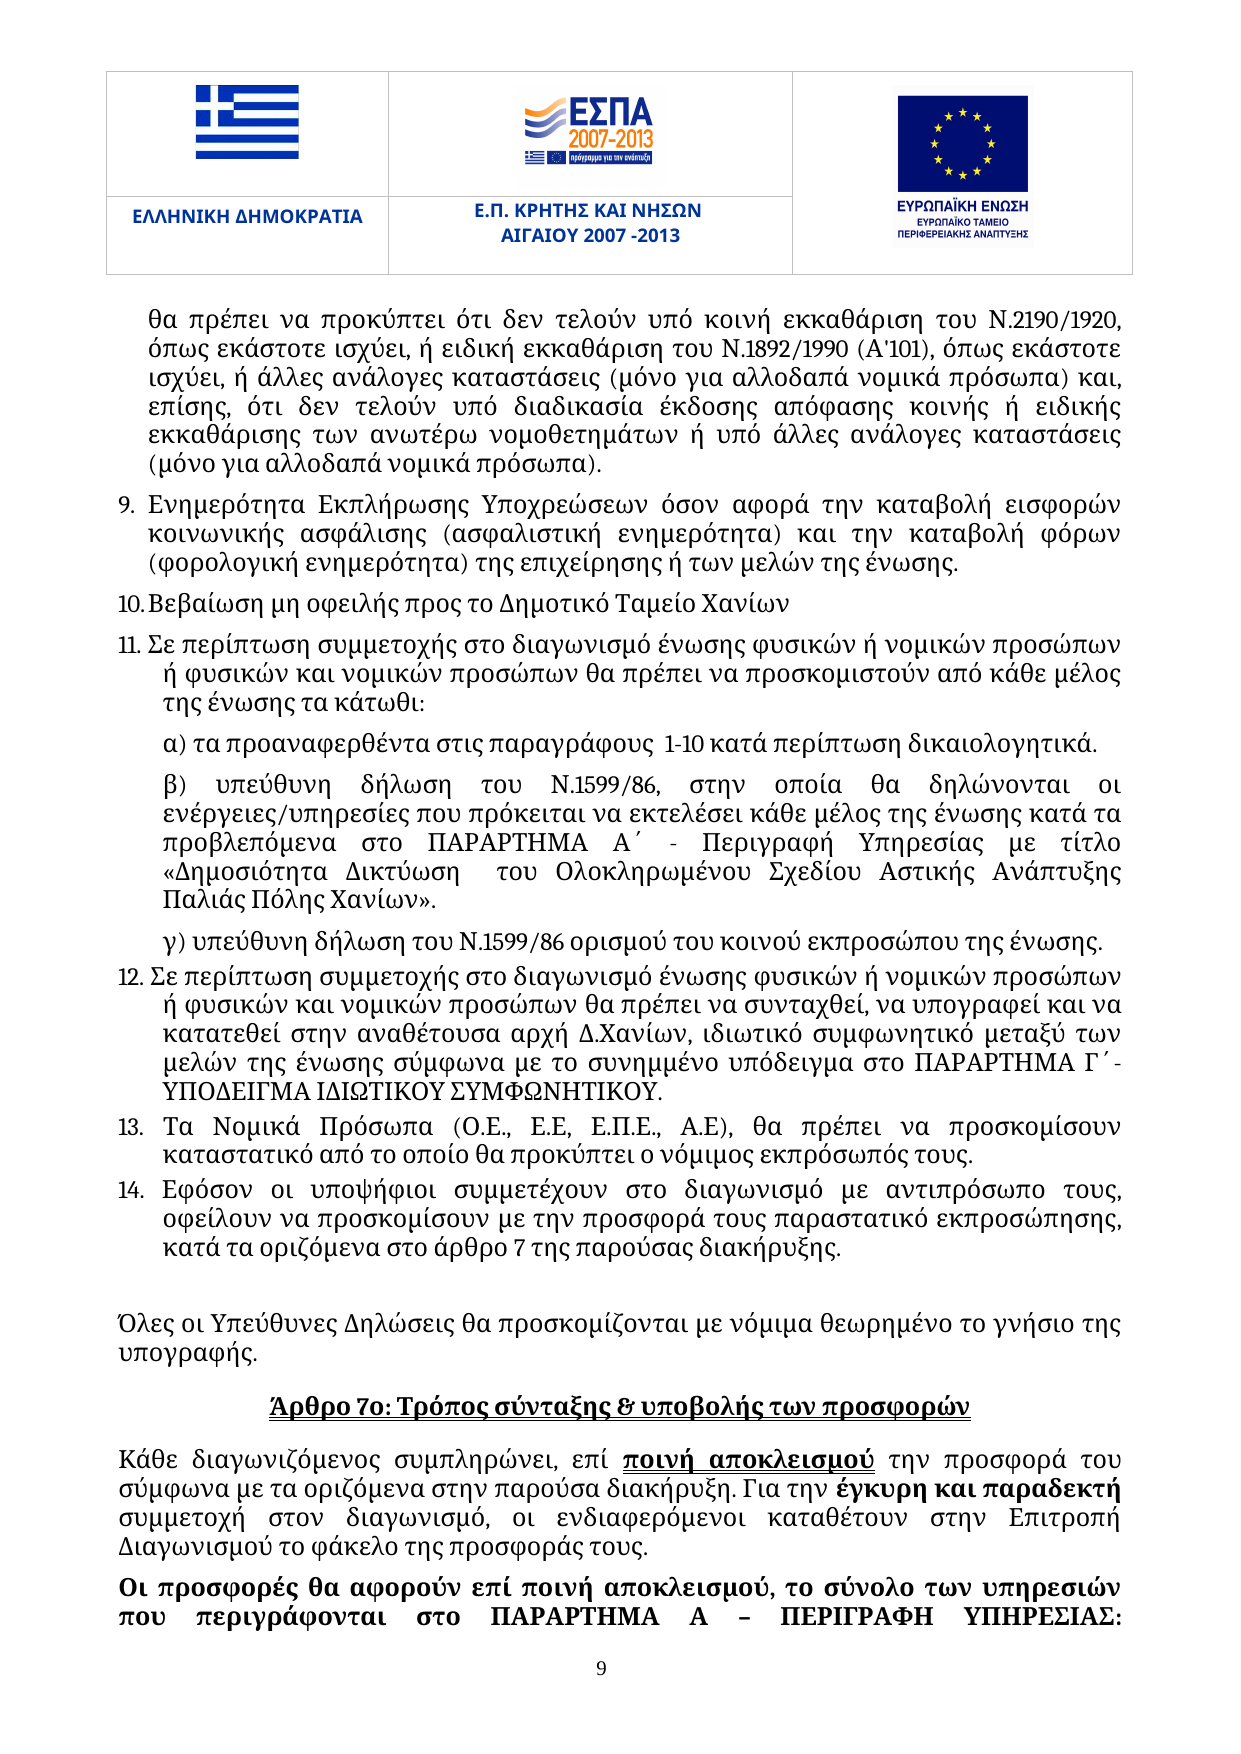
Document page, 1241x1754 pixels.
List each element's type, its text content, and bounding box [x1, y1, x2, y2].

subtitle Άρθρο 7ο: Τρόπος σύνταξης & υποβολής των προσφορών [118, 1393, 1122, 1421]
list Σε περίπτωση συμμετοχής στο διαγωνισμό ένωσης φυσικών ή νομικών προσώπων ή φυσικών και νομικών προσώπων θα πρέπει να προσκομιστούν από κάθε μέλος της ένωσης τα κάτωθι: [118, 631, 1122, 718]
text Όλες οι Υπεύθυνες Δηλώσεις θα προσκομίζονται με νόμιμα θεωρημένο το γνήσιο της υπογραφής. [118, 1310, 1122, 1368]
text Οι προσφορές θα αφορούν επί ποινή αποκλεισμού, το σύνολο των υπηρεσιών που περιγράφονται στο ΠΑΡΑΡΤΗΜΑ Α – ΠΕΡΙΓΡΑΦΗ ΥΠΗΡΕΣΙΑΣ: ΔΗΜΟΣΙΟΤΗΤΑ - ΔΙΚΤΥΩΣΗ ΟΛΟΚΛΗΡΩΜΕΝΟΥ ΣΧΕΔΙΟΥ ΑΣΤΙΚΗΣ ΑΝΑΠΤΥΞΗΣ ΠΑΛΙΑΣ ΠΟΛΗΣ ΧΑΝΙΩΝ». [118, 1574, 1122, 1631]
list Πιστοποιητικό Αρμόδιας Δικαστικής ή Διοικητικής Αρχής, έκδοσης τουλάχιστον του τελευταίου τριμήνου, από το οποίο θα προκύπτει ότι δεν τελούν υπό πτώχευση, εκκαθάριση, αναγκαστική διαχείριση, πτωχευτικό συμβιβασμό ή άλλη ανάλογη κατάσταση και επίσης, ότι δεν τελούν υπό διαδικασία κήρυξης σε πτώχευση ή έκδοση απόφασης αναγκαστικής εκκαθάρισης ή αναγκαστικής διαχείρισης ή πτωχευτικού συμβιβασμού ή υπό άλλη ανάλογη διαδικασία. Από το Πιστοποιητικό, θα πρέπει να προκύπτει ότι δεν τελούν υπό κοινή εκκαθάριση του Ν.2190/1920, όπως εκάστοτε ισχύει, ή ειδική εκκαθάριση του Ν.1892/1990 (Α'101), όπως εκάστοτε ισχύει, ή άλλες ανάλογες καταστάσεις (μόνο για αλλοδαπά νομικά πρόσωπα) και, επίσης, ότι δεν τελούν υπό διαδικασία έκδοσης απόφασης κοινής ή ειδικής εκκαθάρισης των ανωτέρω νομοθετημάτων ή υπό άλλες ανάλογες καταστάσεις (μόνο για αλλοδαπά νομικά πρόσωπα). [118, 197, 388, 274]
text Κάθε διαγωνιζόμενος συμπληρώνει, επί ποινή αποκλεισμού την προσφορά του σύμφωνα με τα οριζόμενα στην παρούσα διακήρυξη. Για την έγκυρη και παραδεκτή συμμετοχή στον διαγωνισμό, οι ενδιαφερόμενοι καταθέτουν στην Επιτροπή Διαγωνισμού το φάκελο της προσφοράς τους. [118, 1446, 1122, 1561]
text α) τα προαναφερθέντα στις παραγράφους 1-10 κατά περίπτωση δικαιολογητικά. [162, 730, 1122, 759]
text γ) υπεύθυνη δήλωση του Ν.1599/86 ορισμού του κοινού εκπροσώπου της ένωσης. [118, 928, 1122, 956]
list Πιστοποιητικό Αρμόδιας Δικαστικής ή Διοικητικής Αρχής, έκδοσης τουλάχιστον του τελευταίου τριμήνου, από το οποίο θα προκύπτει ότι δεν τελούν υπό πτώχευση, εκκαθάριση, αναγκαστική διαχείριση, πτωχευτικό συμβιβασμό ή άλλη ανάλογη κατάσταση και επίσης, ότι δεν τελούν υπό διαδικασία κήρυξης σε πτώχευση ή έκδοση απόφασης αναγκαστικής εκκαθάρισης ή αναγκαστικής διαχείρισης ή πτωχευτικού συμβιβασμού ή υπό άλλη ανάλογη διαδικασία. Από το Πιστοποιητικό, θα πρέπει να προκύπτει ότι δεν τελούν υπό κοινή εκκαθάριση του Ν.2190/1920, όπως εκάστοτε ισχύει, ή ειδική εκκαθάριση του Ν.1892/1990 (Α'101), όπως εκάστοτε ισχύει, ή άλλες ανάλογες καταστάσεις (μόνο για αλλοδαπά νομικά πρόσωπα) και, επίσης, ότι δεν τελούν υπό διαδικασία έκδοσης απόφασης κοινής ή ειδικής εκκαθάρισης των ανωτέρω νομοθετημάτων ή υπό άλλες ανάλογες καταστάσεις (μόνο για αλλοδαπά νομικά πρόσωπα). [118, 104, 388, 196]
picture [891, 85, 1034, 248]
picture [514, 85, 667, 189]
text β) υπεύθυνη δήλωση του Ν.1599/86, στην οποία θα δηλώνονται οι ενέργειες/υπηρεσίες που πρόκειται να εκτελέσει κάθε μέλος της ένωσης κατά τα προβλεπόμενα στο ΠΑΡΑΡΤΗΜΑ Α΄ - Περιγραφή Υπηρεσίας με τίτλο «Δημοσιότητα Δικτύωση του Ολοκληρωμένου Σχεδίου Αστικής Ανάπτυξης Παλιάς Πόλης Χανίων». [162, 771, 1122, 915]
list Ενημερότητα Εκπλήρωσης Υποχρεώσεων όσον αφορά την καταβολή εισφορών κοινωνικής ασφάλισης (ασφαλιστική ενημερότητα) και την καταβολή φόρων (φορολογική ενημερότητα) της επιχείρησης ή των μελών της ένωσης. [118, 491, 1122, 578]
list Πιστοποιητικό Αρμόδιας Δικαστικής ή Διοικητικής Αρχής, έκδοσης τουλάχιστον του τελευταίου τριμήνου, από το οποίο θα προκύπτει ότι δεν τελούν υπό πτώχευση, εκκαθάριση, αναγκαστική διαχείριση, πτωχευτικό συμβιβασμό ή άλλη ανάλογη κατάσταση και επίσης, ότι δεν τελούν υπό διαδικασία κήρυξης σε πτώχευση ή έκδοση απόφασης αναγκαστικής εκκαθάρισης ή αναγκαστικής διαχείρισης ή πτωχευτικού συμβιβασμού ή υπό άλλη ανάλογη διαδικασία. Από το Πιστοποιητικό, θα πρέπει να προκύπτει ότι δεν τελούν υπό κοινή εκκαθάριση του Ν.2190/1920, όπως εκάστοτε ισχύει, ή ειδική εκκαθάριση του Ν.1892/1990 (Α'101), όπως εκάστοτε ισχύει, ή άλλες ανάλογες καταστάσεις (μόνο για αλλοδαπά νομικά πρόσωπα) και, επίσης, ότι δεν τελούν υπό διαδικασία έκδοσης απόφασης κοινής ή ειδικής εκκαθάρισης των ανωτέρω νομοθετημάτων ή υπό άλλες ανάλογες καταστάσεις (μόνο για αλλοδαπά νομικά πρόσωπα). [389, 104, 792, 196]
text 12. Σε περίπτωση συμμετοχής στο διαγωνισμό ένωσης φυσικών ή νομικών προσώπων ή φυσικών και νομικών προσώπων θα πρέπει να συνταχθεί, να υπογραφεί και να κατατεθεί στην αναθέτουσα αρχή Δ.Χανίων, ιδιωτικό συμφωνητικό μεταξύ των μελών της ένωσης σύμφωνα με το συνημμένο υπόδειγμα στο ΠΑΡΑΡΤΗΜΑ Γ΄- ΥΠΟΔΕΙΓΜΑ ΙΔΙΩΤΙΚΟΥ ΣΥΜΦΩΝΗΤΙΚΟΥ. [118, 963, 1122, 1106]
picture [195, 85, 299, 159]
list Βεβαίωση μη οφειλής προς το Δημοτικό Ταμείο Χανίων [118, 590, 1122, 619]
list Πιστοποιητικό Αρμόδιας Δικαστικής ή Διοικητικής Αρχής, έκδοσης τουλάχιστον του τελευταίου τριμήνου, από το οποίο θα προκύπτει ότι δεν τελούν υπό πτώχευση, εκκαθάριση, αναγκαστική διαχείριση, πτωχευτικό συμβιβασμό ή άλλη ανάλογη κατάσταση και επίσης, ότι δεν τελούν υπό διαδικασία κήρυξης σε πτώχευση ή έκδοση απόφασης αναγκαστικής εκκαθάρισης ή αναγκαστικής διαχείρισης ή πτωχευτικού συμβιβασμού ή υπό άλλη ανάλογη διαδικασία. Από το Πιστοποιητικό, θα πρέπει να προκύπτει ότι δεν τελούν υπό κοινή εκκαθάριση του Ν.2190/1920, όπως εκάστοτε ισχύει, ή ειδική εκκαθάριση του Ν.1892/1990 (Α'101), όπως εκάστοτε ισχύει, ή άλλες ανάλογες καταστάσεις (μόνο για αλλοδαπά νομικά πρόσωπα) και, επίσης, ότι δεν τελούν υπό διαδικασία έκδοσης απόφασης κοινής ή ειδικής εκκαθάρισης των ανωτέρω νομοθετημάτων ή υπό άλλες ανάλογες καταστάσεις (μόνο για αλλοδαπά νομικά πρόσωπα). [118, 275, 1122, 479]
text 14. Εφόσον οι υποψήφιοι συμμετέχουν στο διαγωνισμό με αντιπρόσωπο τους, οφείλουν να προσκομίσουν με την προσφορά τους παραστατικό εκπροσώπησης, κατά τα οριζόμενα στο άρθρο 7 της παρούσας διακήρυξης. [118, 1176, 1122, 1263]
list Πιστοποιητικό Αρμόδιας Δικαστικής ή Διοικητικής Αρχής, έκδοσης τουλάχιστον του τελευταίου τριμήνου, από το οποίο θα προκύπτει ότι δεν τελούν υπό πτώχευση, εκκαθάριση, αναγκαστική διαχείριση, πτωχευτικό συμβιβασμό ή άλλη ανάλογη κατάσταση και επίσης, ότι δεν τελούν υπό διαδικασία κήρυξης σε πτώχευση ή έκδοση απόφασης αναγκαστικής εκκαθάρισης ή αναγκαστικής διαχείρισης ή πτωχευτικού συμβιβασμού ή υπό άλλη ανάλογη διαδικασία. Από το Πιστοποιητικό, θα πρέπει να προκύπτει ότι δεν τελούν υπό κοινή εκκαθάριση του Ν.2190/1920, όπως εκάστοτε ισχύει, ή ειδική εκκαθάριση του Ν.1892/1990 (Α'101), όπως εκάστοτε ισχύει, ή άλλες ανάλογες καταστάσεις (μόνο για αλλοδαπά νομικά πρόσωπα) και, επίσης, ότι δεν τελούν υπό διαδικασία έκδοσης απόφασης κοινής ή ειδικής εκκαθάρισης των ανωτέρω νομοθετημάτων ή υπό άλλες ανάλογες καταστάσεις (μόνο για αλλοδαπά νομικά πρόσωπα). [389, 197, 792, 274]
list Πιστοποιητικό Αρμόδιας Δικαστικής ή Διοικητικής Αρχής, έκδοσης τουλάχιστον του τελευταίου τριμήνου, από το οποίο θα προκύπτει ότι δεν τελούν υπό πτώχευση, εκκαθάριση, αναγκαστική διαχείριση, πτωχευτικό συμβιβασμό ή άλλη ανάλογη κατάσταση και επίσης, ότι δεν τελούν υπό διαδικασία κήρυξης σε πτώχευση ή έκδοση απόφασης αναγκαστικής εκκαθάρισης ή αναγκαστικής διαχείρισης ή πτωχευτικού συμβιβασμού ή υπό άλλη ανάλογη διαδικασία. Από το Πιστοποιητικό, θα πρέπει να προκύπτει ότι δεν τελούν υπό κοινή εκκαθάριση του Ν.2190/1920, όπως εκάστοτε ισχύει, ή ειδική εκκαθάριση του Ν.1892/1990 (Α'101), όπως εκάστοτε ισχύει, ή άλλες ανάλογες καταστάσεις (μόνο για αλλοδαπά νομικά πρόσωπα) και, επίσης, ότι δεν τελούν υπό διαδικασία έκδοσης απόφασης κοινής ή ειδικής εκκαθάρισης των ανωτέρω νομοθετημάτων ή υπό άλλες ανάλογες καταστάσεις (μόνο για αλλοδαπά νομικά πρόσωπα). [793, 104, 1122, 274]
text 13. Τα Νομικά Πρόσωπα (Ο.Ε., Ε.Ε, Ε.Π.Ε., Α.Ε), θα πρέπει να προσκομίσουν καταστατικό από το οποίο θα προκύπτει ο νόμιμος εκπρόσωπός τους. [118, 1113, 1122, 1170]
